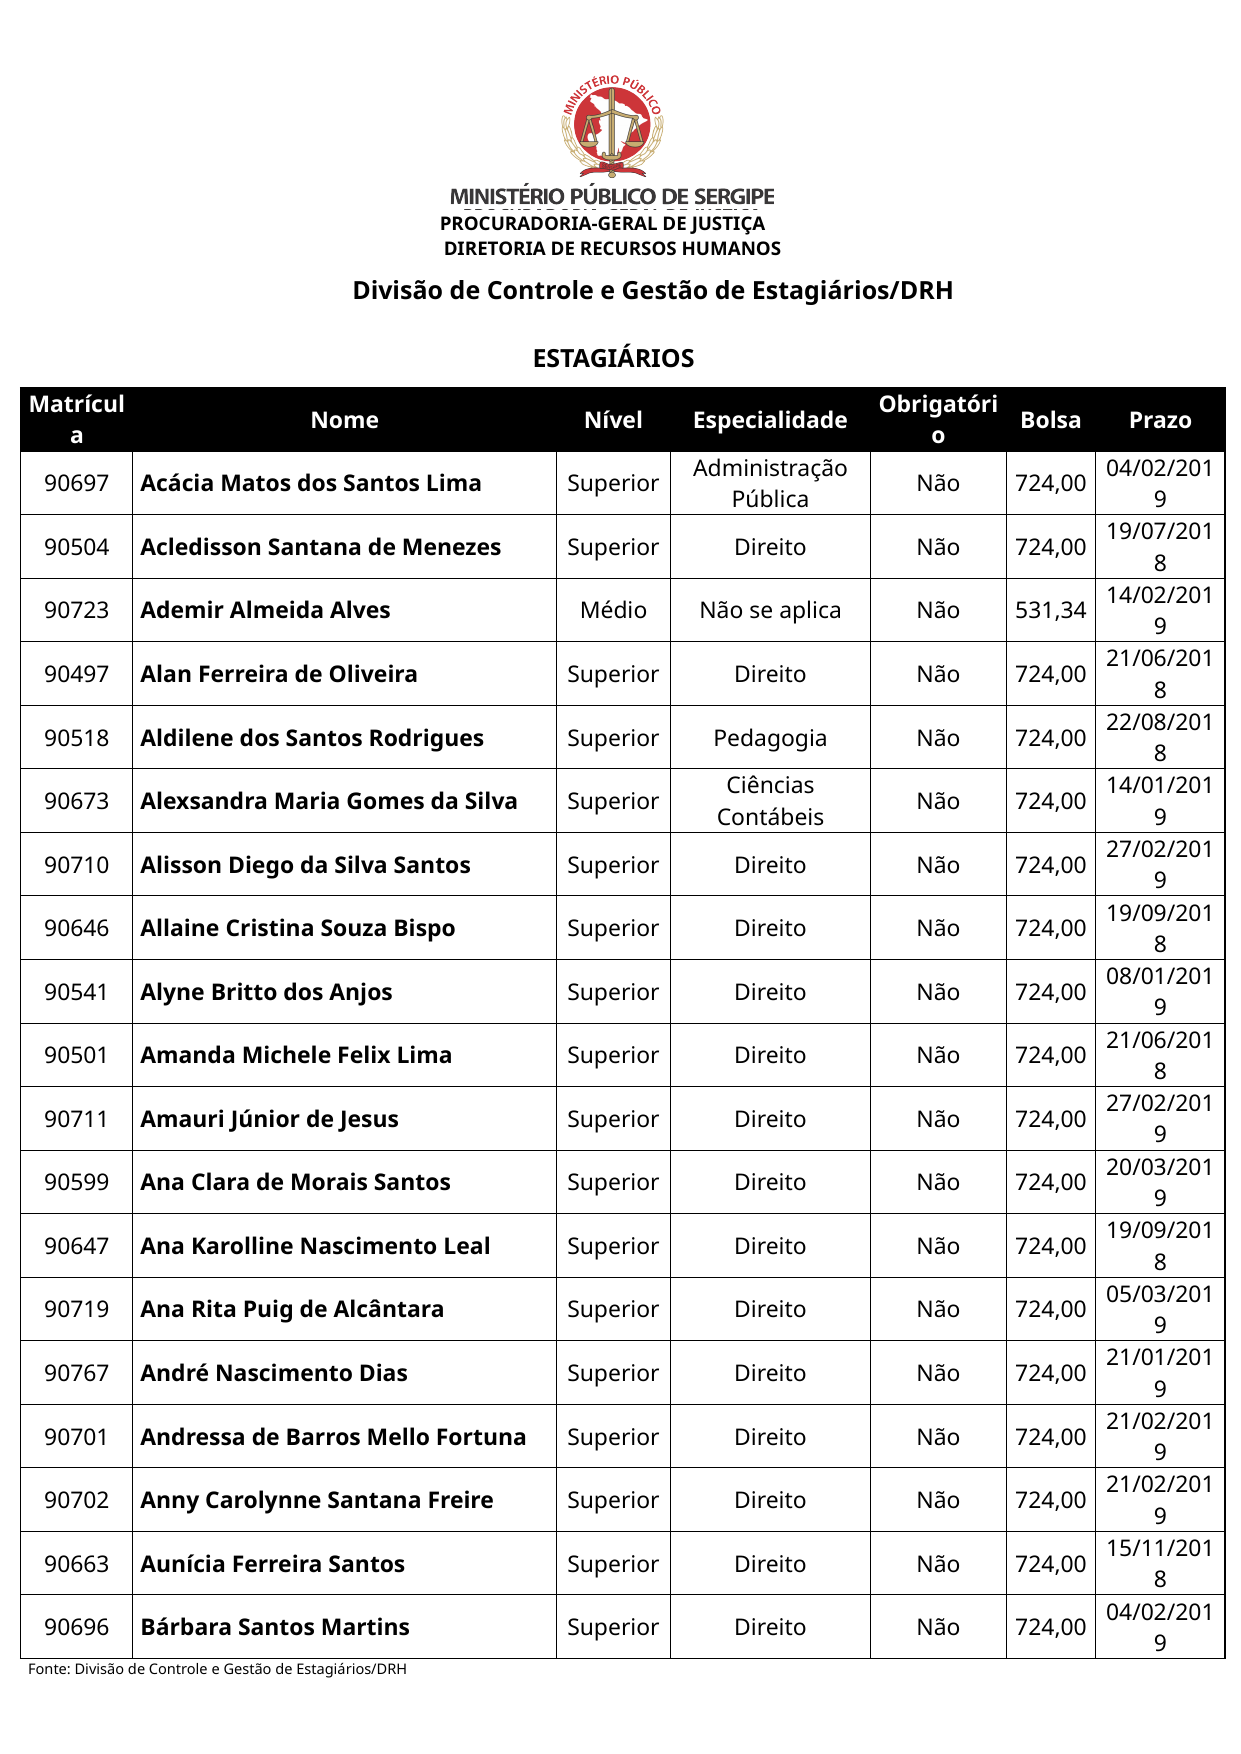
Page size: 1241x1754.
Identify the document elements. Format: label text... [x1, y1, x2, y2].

table_cell 27/02/2019 [1096, 1087, 1224, 1149]
table_cell Direito [671, 1595, 870, 1658]
table_cell Direito [671, 896, 870, 959]
table_cell Não [871, 706, 1006, 768]
table_cell Não [871, 896, 1006, 959]
table_cell Direito [671, 1151, 870, 1213]
table_cell Alyne Britto dos Anjos [133, 960, 556, 1022]
table_cell 724,00 [1007, 1532, 1095, 1594]
table_cell 724,00 [1007, 515, 1095, 578]
table_cell 724,00 [1007, 1151, 1095, 1213]
table_cell Não [871, 833, 1006, 895]
table_cell Superior [557, 1214, 670, 1277]
table_cell Ana Rita Puig de Alcântara [133, 1278, 556, 1340]
table_cell 724,00 [1007, 896, 1095, 959]
table_cell 90599 [21, 1151, 132, 1213]
table_header Obrigatório [871, 388, 1006, 451]
table_cell Superior [557, 1532, 670, 1594]
table_cell Superior [557, 452, 670, 514]
table_cell 724,00 [1007, 833, 1095, 895]
table_cell 20/03/2019 [1096, 1151, 1224, 1213]
table_cell Não [871, 1087, 1006, 1149]
table_cell 90504 [21, 515, 132, 578]
table_cell Superior [557, 1341, 670, 1404]
table_cell 90497 [21, 642, 132, 705]
table_cell 724,00 [1007, 960, 1095, 1022]
table_cell 90696 [21, 1595, 132, 1658]
table_cell Não [871, 1595, 1006, 1658]
table_cell 14/02/2019 [1096, 579, 1224, 641]
table_cell 90647 [21, 1214, 132, 1277]
table_cell 21/02/2019 [1096, 1468, 1224, 1531]
table_cell Superior [557, 1278, 670, 1340]
table_cell 90518 [21, 706, 132, 768]
table_cell André Nascimento Dias [133, 1341, 556, 1404]
table_cell Aldilene dos Santos Rodrigues [133, 706, 556, 768]
table_cell Não [871, 1468, 1006, 1531]
table_cell Não [871, 642, 1006, 705]
table_cell 19/09/2018 [1096, 896, 1224, 959]
table_cell 90663 [21, 1532, 132, 1594]
table_cell Direito [671, 1532, 870, 1594]
table_cell Não [871, 960, 1006, 1022]
table_cell 90723 [21, 579, 132, 641]
table_cell Direito [671, 1468, 870, 1531]
table_cell 08/01/2019 [1096, 960, 1224, 1022]
table_cell 724,00 [1007, 706, 1095, 768]
table_cell 90719 [21, 1278, 132, 1340]
table_cell 90501 [21, 1024, 132, 1086]
table_cell Ademir Almeida Alves [133, 579, 556, 641]
table_cell 90767 [21, 1341, 132, 1404]
table_cell 90697 [21, 452, 132, 514]
table_cell 14/01/2019 [1096, 769, 1224, 832]
table_cell 724,00 [1007, 1024, 1095, 1086]
table_cell 22/08/2018 [1096, 706, 1224, 768]
text ESTAGIÁRIOS [32, 341, 1194, 375]
table_cell Não [871, 1341, 1006, 1404]
table_cell Administração Pública [671, 452, 870, 514]
table_cell Direito [671, 960, 870, 1022]
table_cell 724,00 [1007, 1468, 1095, 1531]
table_cell Direito [671, 833, 870, 895]
table_cell Superior [557, 515, 670, 578]
table_cell Direito [671, 642, 870, 705]
table_cell 19/07/2018 [1096, 515, 1224, 578]
table_cell Direito [671, 1405, 870, 1467]
table_header Nome [133, 388, 556, 451]
table_cell 05/03/2019 [1096, 1278, 1224, 1340]
table_cell Superior [557, 1024, 670, 1086]
table_header Especialidade [671, 388, 870, 451]
table_header Bolsa [1007, 388, 1095, 451]
table_cell Ciências Contábeis [671, 769, 870, 832]
table_cell Bárbara Santos Martins [133, 1595, 556, 1658]
table_cell Allaine Cristina Souza Bispo [133, 896, 556, 959]
table_cell 19/09/2018 [1096, 1214, 1224, 1277]
table_cell Médio [557, 579, 670, 641]
table_cell Não [871, 1214, 1006, 1277]
table_header Matrícula [21, 388, 132, 451]
table_cell Alan Ferreira de Oliveira [133, 642, 556, 705]
table_cell 724,00 [1007, 452, 1095, 514]
table_cell 04/02/2019 [1096, 1595, 1224, 1658]
table_cell Direito [671, 515, 870, 578]
table_cell Alisson Diego da Silva Santos [133, 833, 556, 895]
table_cell 21/02/2019 [1096, 1405, 1224, 1467]
table_cell Não [871, 579, 1006, 641]
text Divisão de Controle e Gestão de Estagiários/DRH [112, 273, 1194, 307]
table_cell 724,00 [1007, 1214, 1095, 1277]
table_cell Superior [557, 960, 670, 1022]
table_cell Ana Clara de Morais Santos [133, 1151, 556, 1213]
table_cell Acledisson Santana de Menezes [133, 515, 556, 578]
table_cell Direito [671, 1278, 870, 1340]
table_cell Superior [557, 1151, 670, 1213]
table_cell 15/11/2018 [1096, 1532, 1224, 1594]
table_cell Superior [557, 769, 670, 832]
table_cell Não [871, 769, 1006, 832]
table_cell Não [871, 1151, 1006, 1213]
table_cell 90701 [21, 1405, 132, 1467]
table_cell Superior [557, 1087, 670, 1149]
table_cell Acácia Matos dos Santos Lima [133, 452, 556, 514]
table_cell 90702 [21, 1468, 132, 1531]
table_cell Alexsandra Maria Gomes da Silva [133, 769, 556, 832]
table_cell 21/01/2019 [1096, 1341, 1224, 1404]
table_cell 724,00 [1007, 1341, 1095, 1404]
table_cell Pedagogia [671, 706, 870, 768]
table_cell 27/02/2019 [1096, 833, 1224, 895]
table_cell 531,34 [1007, 579, 1095, 641]
table_cell 90646 [21, 896, 132, 959]
table_cell 90711 [21, 1087, 132, 1149]
table_cell Amauri Júnior de Jesus [133, 1087, 556, 1149]
table_cell 724,00 [1007, 1278, 1095, 1340]
table_cell Superior [557, 1468, 670, 1531]
table_cell Superior [557, 706, 670, 768]
table_cell Anny Carolynne Santana Freire [133, 1468, 556, 1531]
table_cell 90541 [21, 960, 132, 1022]
table_cell Direito [671, 1214, 870, 1277]
table_cell 724,00 [1007, 642, 1095, 705]
table_cell Ana Karolline Nascimento Leal [133, 1214, 556, 1277]
table_cell Não [871, 1532, 1006, 1594]
table_cell Andressa de Barros Mello Fortuna [133, 1405, 556, 1467]
table_cell Aunícia Ferreira Santos [133, 1532, 556, 1594]
table_cell Superior [557, 1405, 670, 1467]
table_cell 21/06/2018 [1096, 1024, 1224, 1086]
table_cell 724,00 [1007, 769, 1095, 832]
table_cell Direito [671, 1087, 870, 1149]
table_cell Não [871, 1405, 1006, 1467]
table_cell 724,00 [1007, 1087, 1095, 1149]
picture [450, 75, 774, 210]
table_cell 90710 [21, 833, 132, 895]
table_cell Superior [557, 833, 670, 895]
table_header Prazo [1096, 388, 1224, 451]
table_cell 21/06/2018 [1096, 642, 1224, 705]
table_cell 724,00 [1007, 1595, 1095, 1658]
table_cell Superior [557, 1595, 670, 1658]
table_cell 90673 [21, 769, 132, 832]
table_cell Direito [671, 1024, 870, 1086]
table_cell Não [871, 452, 1006, 514]
table_cell Não [871, 515, 1006, 578]
table_cell 04/02/2019 [1096, 452, 1224, 514]
table_cell Direito [671, 1341, 870, 1404]
table_cell Superior [557, 642, 670, 705]
table_cell Superior [557, 896, 670, 959]
table_header Nível [557, 388, 670, 451]
table_cell 724,00 [1007, 1405, 1095, 1467]
table_cell Não se aplica [671, 579, 870, 641]
table_cell Não [871, 1278, 1006, 1340]
table_cell Amanda Michele Felix Lima [133, 1024, 556, 1086]
table_cell Não [871, 1024, 1006, 1086]
